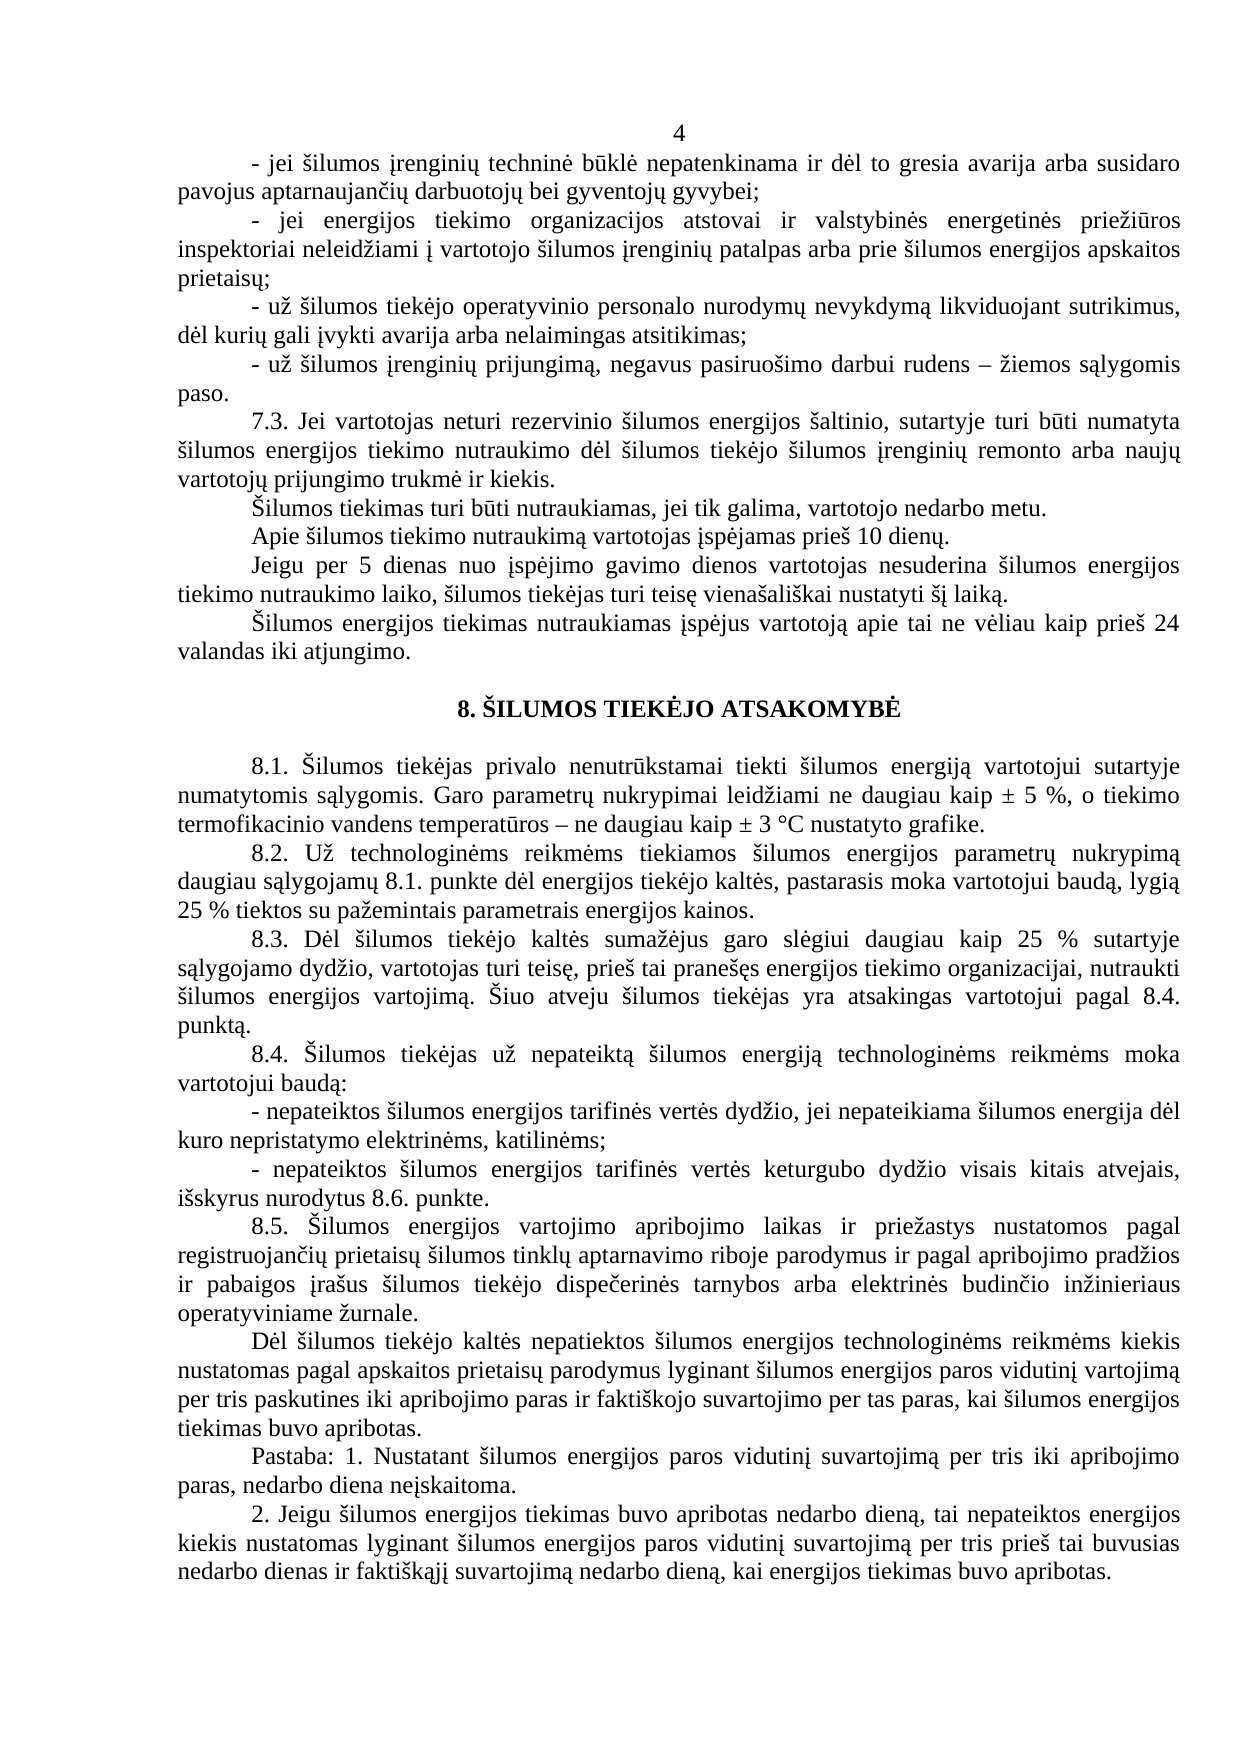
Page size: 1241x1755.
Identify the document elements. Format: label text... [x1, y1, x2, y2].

text 8.5. Šilumos energijos vartojimo apribojimo laikas ir priežastys nustatomos pagal registruojančių prietaisų šilumos tinklų aptarnavimo riboje parodymus ir pagal apribojimo pradžios ir pabaigos įrašus šilumos tiekėjo dispečerinės tarnybos arba elektrinės budinčio inžinieriaus operatyviniame žurnale. [177, 1211, 1181, 1326]
text Pastaba: 1. Nustatant šilumos energijos paros vidutinį suvartojimą per tris iki apribojimo paras, nedarbo diena neįskaitoma. [177, 1441, 1181, 1499]
text Šilumos energijos tiekimas nutraukiamas įspėjus vartotoją apie tai ne vėliau kaip prieš 24 valandas iki atjungimo. [177, 608, 1181, 665]
text - už šilumos įrenginių prijungimą, negavus pasiruošimo darbui rudens – žiemos sąlygomis paso. [177, 349, 1181, 406]
text - nepateiktos šilumos energijos tarifinės vertės keturgubo dydžio visais kitais atvejais, išskyrus nurodytus 8.6. punkte. [177, 1154, 1181, 1211]
text - jei šilumos įrenginių techninė būklė nepatenkinama ir dėl to gresia avarija arba susidaro pavojus aptarnaujančių darbuotojų bei gyventojų gyvybei; [177, 148, 1181, 205]
text 8.2. Už technologinėms reikmėms tiekiamos šilumos energijos parametrų nukrypimą daugiau sąlygojamų 8.1. punkte dėl energijos tiekėjo kaltės, pastarasis moka vartotojui baudą, lygią 25 % tiektos su pažemintais parametrais energijos kainos. [177, 838, 1181, 924]
text Apie šilumos tiekimo nutraukimą vartotojas įspėjamas prieš 10 dienų. [177, 521, 1181, 550]
text 8. ŠILUMOS TIEKĖJO ATSAKOMYBĖ [177, 694, 1181, 723]
text - už šilumos tiekėjo operatyvinio personalo nurodymų nevykdymą likviduojant sutrikimus, dėl kurių gali įvykti avarija arba nelaimingas atsitikimas; [177, 291, 1181, 349]
text 2. Jeigu šilumos energijos tiekimas buvo apribotas nedarbo dieną, tai nepateiktos energijos kiekis nustatomas lyginant šilumos energijos paros vidutinį suvartojimą per tris prieš tai buvusias nedarbo dienas ir faktiškąjį suvartojimą nedarbo dieną, kai energijos tiekimas buvo apribotas. [177, 1499, 1181, 1585]
text 8.3. Dėl šilumos tiekėjo kaltės sumažėjus garo slėgiui daugiau kaip 25 % sutartyje sąlygojamo dydžio, vartotojas turi teisę, prieš tai pranešęs energijos tiekimo organizacijai, nutraukti šilumos energijos vartojimą. Šiuo atveju šilumos tiekėjas yra atsakingas vartotojui pagal 8.4. punktą. [177, 924, 1181, 1039]
text - nepateiktos šilumos energijos tarifinės vertės dydžio, jei nepateikiama šilumos energija dėl kuro nepristatymo elektrinėms, katilinėms; [177, 1096, 1181, 1154]
text 8.4. Šilumos tiekėjas už nepateiktą šilumos energiją technologinėms reikmėms moka vartotojui baudą: [177, 1039, 1181, 1096]
text Šilumos tiekimas turi būti nutraukiamas, jei tik galima, vartotojo nedarbo metu. [177, 493, 1181, 521]
text Dėl šilumos tiekėjo kaltės nepatiektos šilumos energijos technologinėms reikmėms kiekis nustatomas pagal apskaitos prietaisų parodymus lyginant šilumos energijos paros vidutinį vartojimą per tris paskutines iki apribojimo paras ir faktiškojo suvartojimo per tas paras, kai šilumos energijos tiekimas buvo apribotas. [177, 1326, 1181, 1441]
text 7.3. Jei vartotojas neturi rezervinio šilumos energijos šaltinio, sutartyje turi būti numatyta šilumos energijos tiekimo nutraukimo dėl šilumos tiekėjo šilumos įrenginių remonto arba naujų vartotojų prijungimo trukmė ir kiekis. [177, 406, 1181, 493]
text 8.1. Šilumos tiekėjas privalo nenutrūkstamai tiekti šilumos energiją vartotojui sutartyje numatytomis sąlygomis. Garo parametrų nukrypimai leidžiami ne daugiau kaip ± 5 %, o tiekimo termofikacinio vandens temperatūros – ne daugiau kaip ± 3 °C nustatyto grafike. [177, 751, 1181, 838]
text - jei energijos tiekimo organizacijos atstovai ir valstybinės energetinės priežiūros inspektoriai neleidžiami į vartotojo šilumos įrenginių patalpas arba prie šilumos energijos apskaitos prietaisų; [177, 205, 1181, 291]
text Jeigu per 5 dienas nuo įspėjimo gavimo dienos vartotojas nesuderina šilumos energijos tiekimo nutraukimo laiko, šilumos tiekėjas turi teisę vienašališkai nustatyti šį laiką. [177, 550, 1181, 608]
